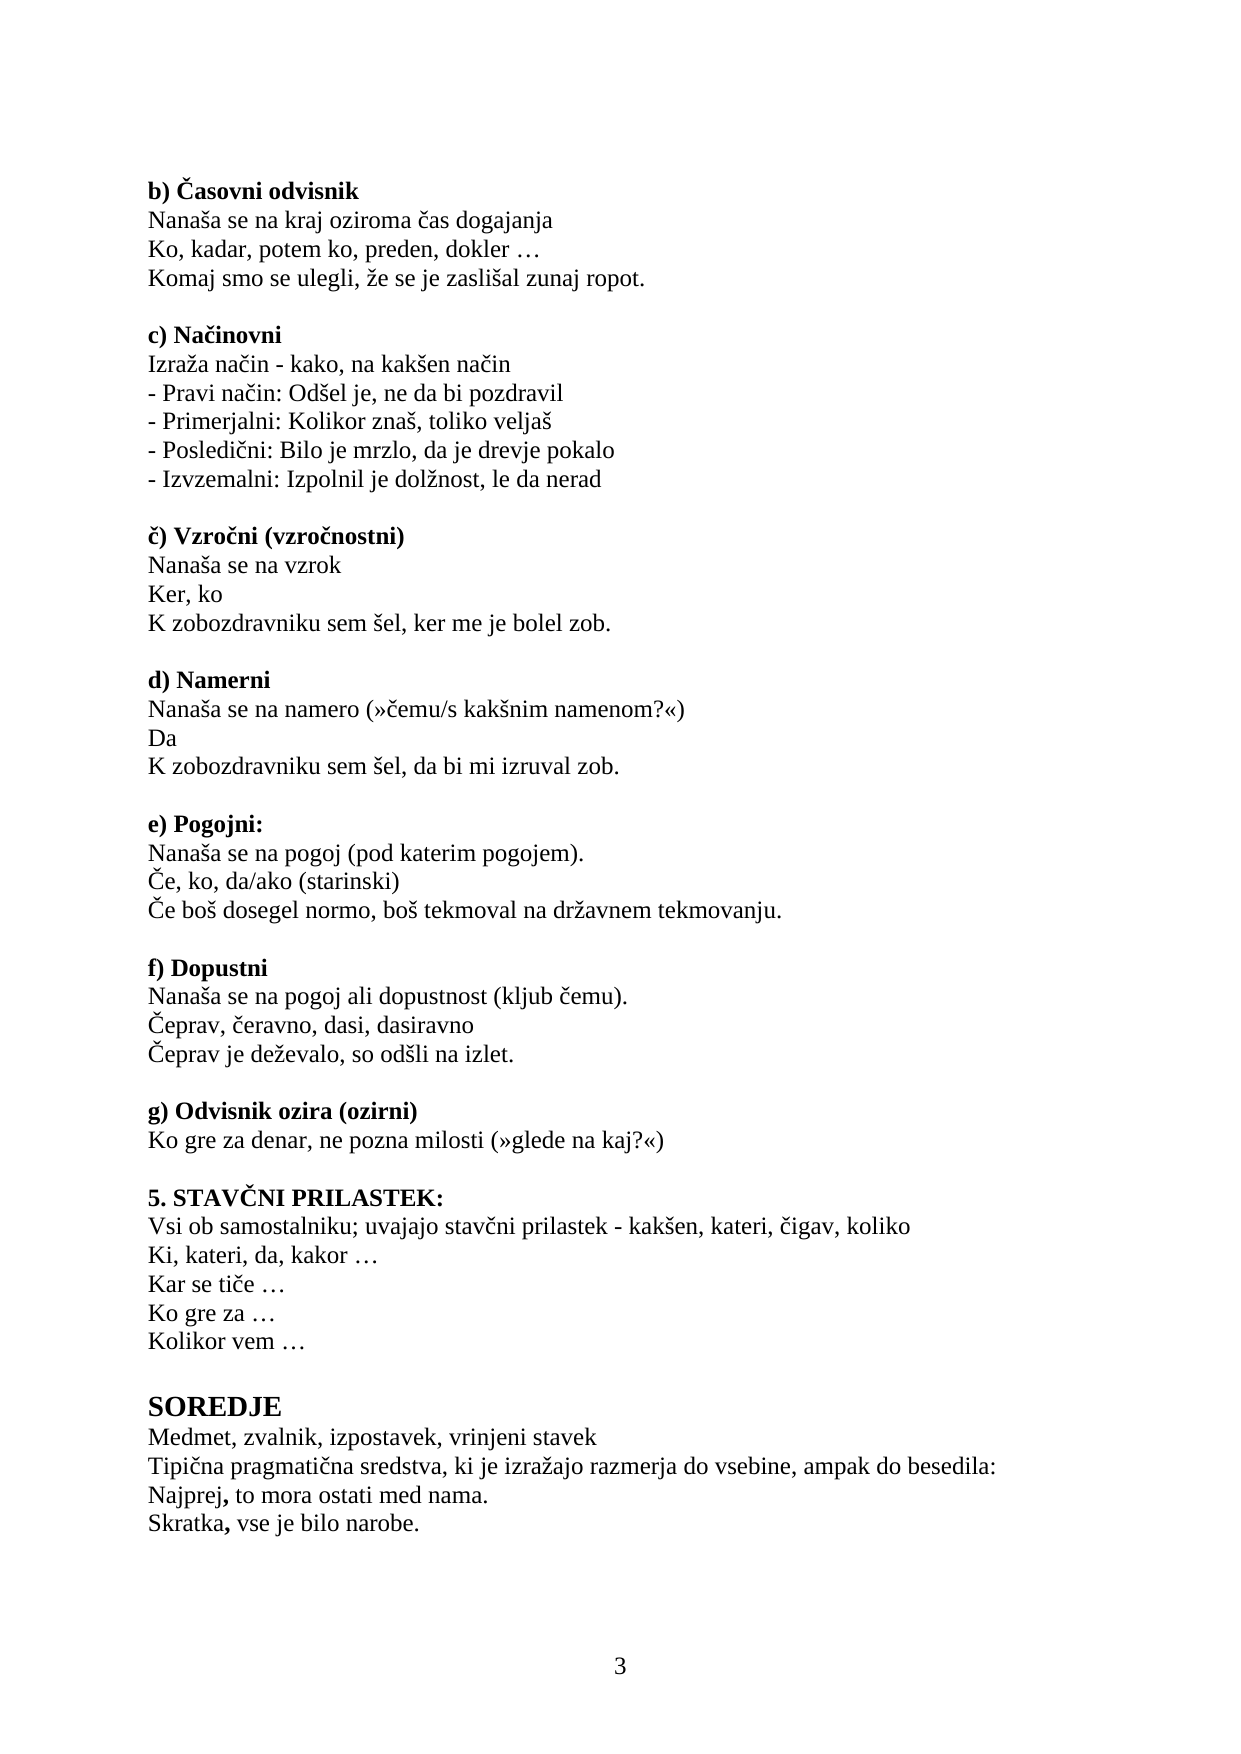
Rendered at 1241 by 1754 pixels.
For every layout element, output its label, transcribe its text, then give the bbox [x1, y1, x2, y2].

text - Izvzemalni: Izpolnil je dolžnost, le da nerad [148, 464, 1092, 493]
text e) Pogojni: [148, 809, 1092, 838]
text Čeprav je deževalo, so odšli na izlet. [148, 1039, 1092, 1068]
text Ko, kadar, potem ko, preden, dokler … [148, 234, 1092, 263]
text Da [148, 723, 1092, 751]
text b) Časovni odvisnik [148, 176, 1092, 205]
text - Pravi način: Odšel je, ne da bi pozdravil [148, 378, 1092, 406]
text - Primerjalni: Kolikor znaš, toliko veljaš [148, 406, 1092, 435]
text SOREDJE [148, 1389, 1092, 1422]
text K zobozdravniku sem šel, da bi mi izruval zob. [148, 751, 1092, 780]
text Nanaša se na kraj oziroma čas dogajanja [148, 205, 1092, 234]
text Ki, kateri, da, kakor … [148, 1240, 1092, 1269]
text Ko gre za … [148, 1298, 1092, 1326]
text Nanaša se na namero (»čemu/s kakšnim namenom?«) [148, 694, 1092, 723]
text Izraža način - kako, na kakšen način [148, 349, 1092, 378]
text Če, ko, da/ako (starinski) [148, 866, 1092, 895]
text g) Odvisnik ozira (ozirni) [148, 1096, 1092, 1125]
text d) Namerni [148, 665, 1092, 694]
text K zobozdravniku sem šel, ker me je bolel zob. [148, 608, 1092, 636]
text Tipična pragmatična sredstva, ki je izražajo razmerja do vsebine, ampak do besedila: [148, 1451, 1092, 1480]
text Nanaša se na pogoj (pod katerim pogojem). [148, 838, 1092, 866]
text Skratka, vse je bilo narobe. [148, 1508, 1092, 1537]
text - Posledični: Bilo je mrzlo, da je drevje pokalo [148, 435, 1092, 464]
text Najprej, to mora ostati med nama. [148, 1480, 1092, 1508]
text Ko gre za denar, ne pozna milosti (»glede na kaj?«) [148, 1125, 1092, 1154]
text Vsi ob samostalniku; uvajajo stavčni prilastek - kakšen, kateri, čigav, koliko [148, 1211, 1092, 1240]
text Komaj smo se ulegli, že se je zaslišal zunaj ropot. [148, 263, 1092, 291]
text Kolikor vem … [148, 1326, 1092, 1355]
text f) Dopustni [148, 953, 1092, 981]
text Če boš dosegel normo, boš tekmoval na državnem tekmovanju. [148, 895, 1092, 924]
text c) Načinovni [148, 320, 1092, 349]
text 5. STAVČNI PRILASTEK: [148, 1183, 1092, 1211]
text Nanaša se na pogoj ali dopustnost (kljub čemu). [148, 981, 1092, 1010]
text Medmet, zvalnik, izpostavek, vrinjeni stavek [148, 1422, 1092, 1451]
text Nanaša se na vzrok [148, 550, 1092, 579]
text Čeprav, čeravno, dasi, dasiravno [148, 1010, 1092, 1039]
text č) Vzročni (vzročnostni) [148, 521, 1092, 550]
text Kar se tiče … [148, 1269, 1092, 1298]
text Ker, ko [148, 579, 1092, 608]
